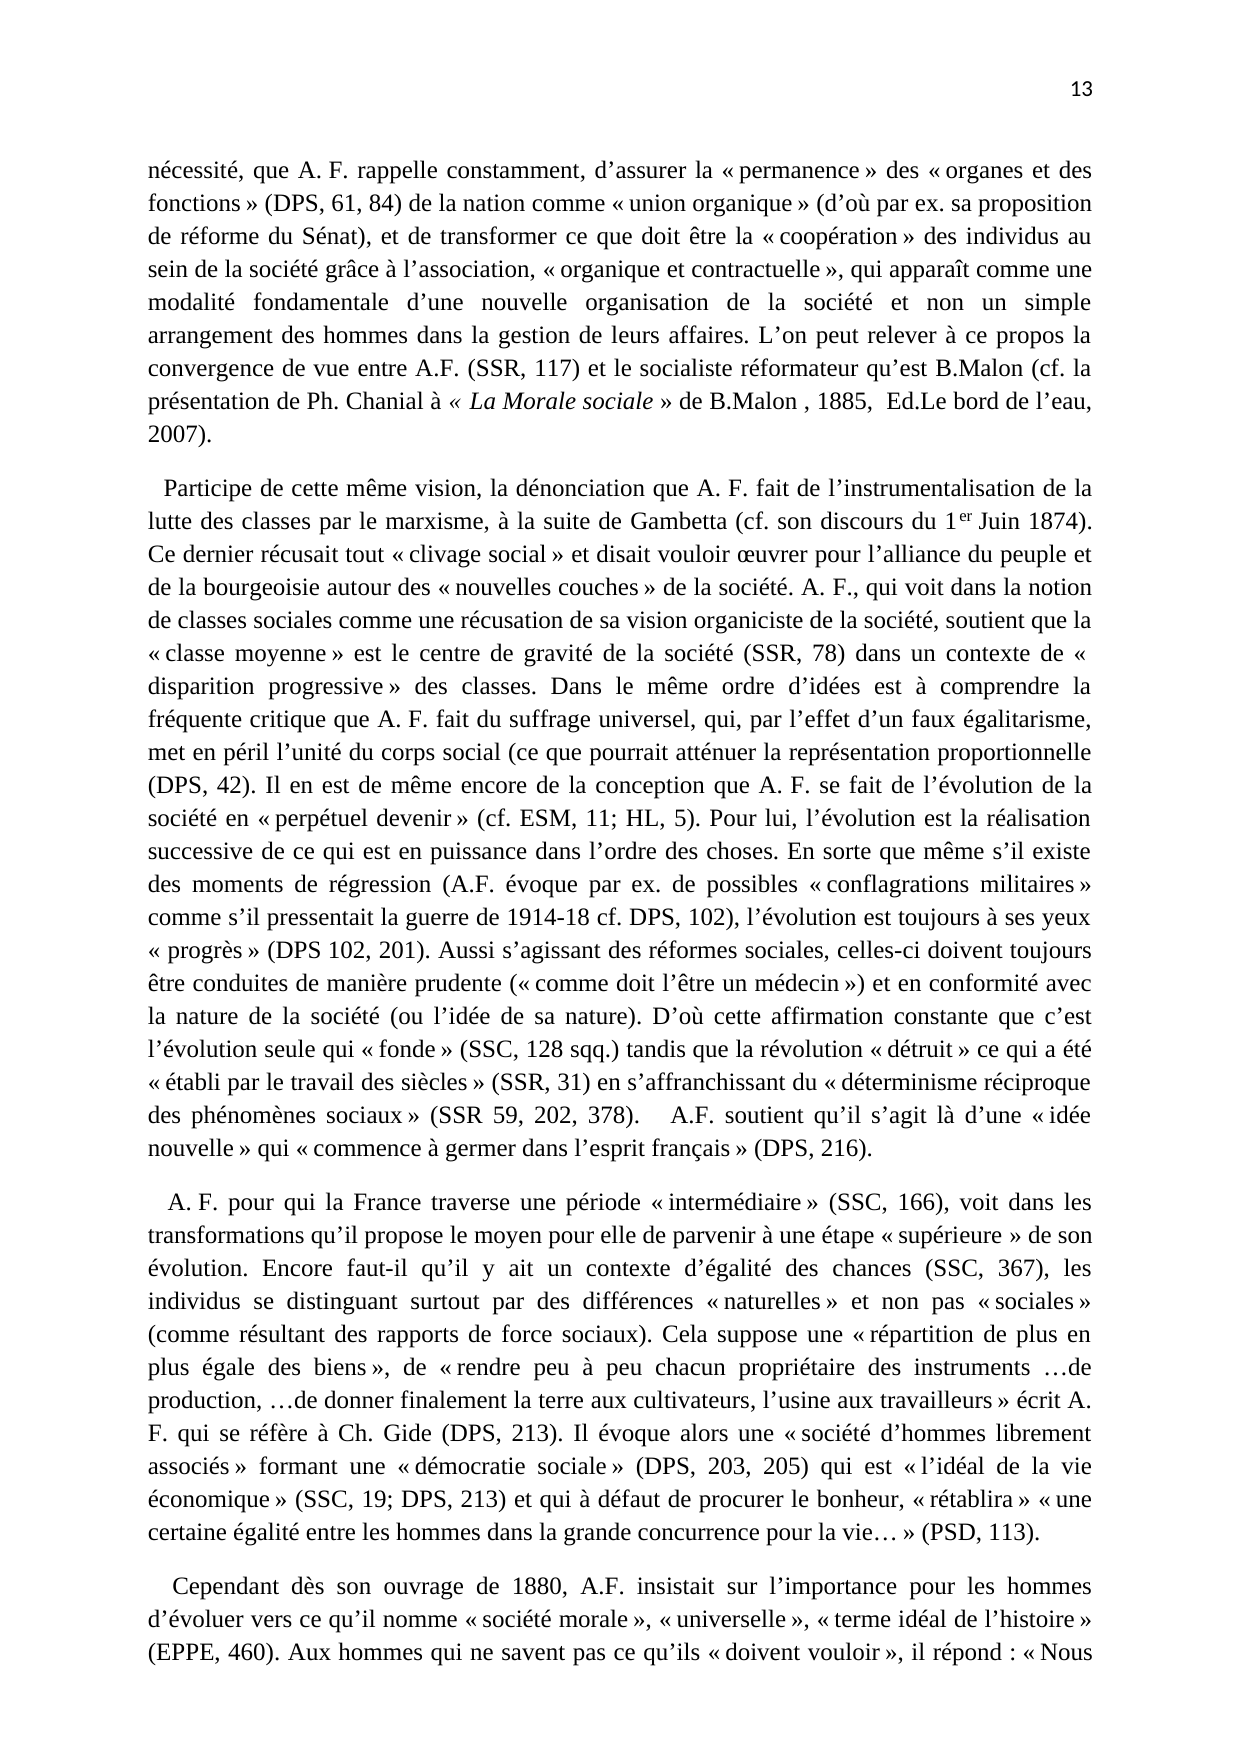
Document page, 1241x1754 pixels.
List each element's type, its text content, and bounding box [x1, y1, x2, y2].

text Cependant dès son ouvrage de 1880, A.F. insistait sur l’importance pour les hommes d’évoluer vers ce qu’il nomme « société morale », « universelle », « terme idéal de l’histoire » (EPPE, 460). Aux hommes qui ne savent pas ce qu’ils « doivent vouloir », il répond : « Nous [148, 1571, 1093, 1666]
text Participe de cette même vision, la dénonciation que A. F. fait de l’instrumentalisation de la lutte des classes par le marxisme, à la suite de Gambetta (cf. son discours du 1er Juin 1874). Ce dernier récusait tout « clivage social » et disait vouloir œuvrer pour l’alliance du peuple et de la bourgeoisie autour des « nouvelles couches » de la société. A. F., qui voit dans la notion de classes sociales comme une récusation de sa vision organiciste de la société, soutient que la « classe moyenne » est le centre de gravité de la société (SSR, 78) dans un contexte de « disparition progressive » des classes. Dans le même ordre d’idées est à comprendre la fréquente critique que A. F. fait du suffrage universel, qui, par l’effet d’un faux égalitarisme, met en péril l’unité du corps social (ce que pourrait atténuer la représentation proportionnelle (DPS, 42). Il en est de même encore de la conception que A. F. se fait de l’évolution de la société en « perpétuel devenir » (cf. ESM, 11; HL, 5). Pour lui, l’évolution est la réalisation successive de ce qui est en puissance dans l’ordre des choses. En sorte que même s’il existe des moments de régression (A.F. évoque par ex. de possibles « conflagrations militaires » comme s’il pressentait la guerre de 1914-18 cf. DPS, 102), l’évolution est toujours à ses yeux « progrès » (DPS 102, 201). Aussi s’agissant des réformes sociales, celles-ci doivent toujours être conduites de manière prudente (« comme doit l’être un médecin ») et en conformité avec la nature de la société (ou l’idée de sa nature). D’où cette affirmation constante que c’est l’évolution seule qui « fonde » (SSC, 128 sqq.) tandis que la révolution « détruit » ce qui a été « établi par le travail des siècles » (SSR, 31) en s’affranchissant du « déterminisme réciproque des phénomènes sociaux » (SSR 59, 202, 378). A.F. soutient qu’il s’agit là d’une « idée nouvelle » qui « commence à germer dans l’esprit français » (DPS, 216). [148, 473, 1093, 1162]
text nécessité, que A. F. rappelle constamment, d’assurer la « permanence » des « organes et des fonctions » (DPS, 61, 84) de la nation comme « union organique » (d’où par ex. sa proposition de réforme du Sénat), et de transformer ce que doit être la « coopération » des individus au sein de la société grâce à l’association, « organique et contractuelle », qui apparaît comme une modalité fondamentale d’une nouvelle organisation de la société et non un simple arrangement des hommes dans la gestion de leurs affaires. L’on peut relever à ce propos la convergence de vue entre A.F. (SSR, 117) et le socialiste réformateur qu’est B.Malon (cf. la présentation de Ph. Chanial à « La Morale sociale » de B.Malon , 1885, Ed.Le bord de l’eau, 2007). [148, 155, 1093, 448]
text A. F. pour qui la France traverse une période « intermédiaire » (SSC, 166), voit dans les transformations qu’il propose le moyen pour elle de parvenir à une étape « supérieure » de son évolution. Encore faut-il qu’il y ait un contexte d’égalité des chances (SSC, 367), les individus se distinguant surtout par des différences « naturelles » et non pas « sociales » (comme résultant des rapports de force sociaux). Cela suppose une « répartition de plus en plus égale des biens », de « rendre peu à peu chacun propriétaire des instruments …de production, …de donner finalement la terre aux cultivateurs, l’usine aux travailleurs » écrit A. F. qui se réfère à Ch. Gide (DPS, 213). Il évoque alors une « société d’hommes librement associés » formant une « démocratie sociale » (DPS, 203, 205) qui est « l’idéal de la vie économique » (SSC, 19; DPS, 213) et qui à défaut de procurer le bonheur, « rétablira » « une certaine égalité entre les hommes dans la grande concurrence pour la vie… » (PSD, 113). [148, 1187, 1093, 1546]
